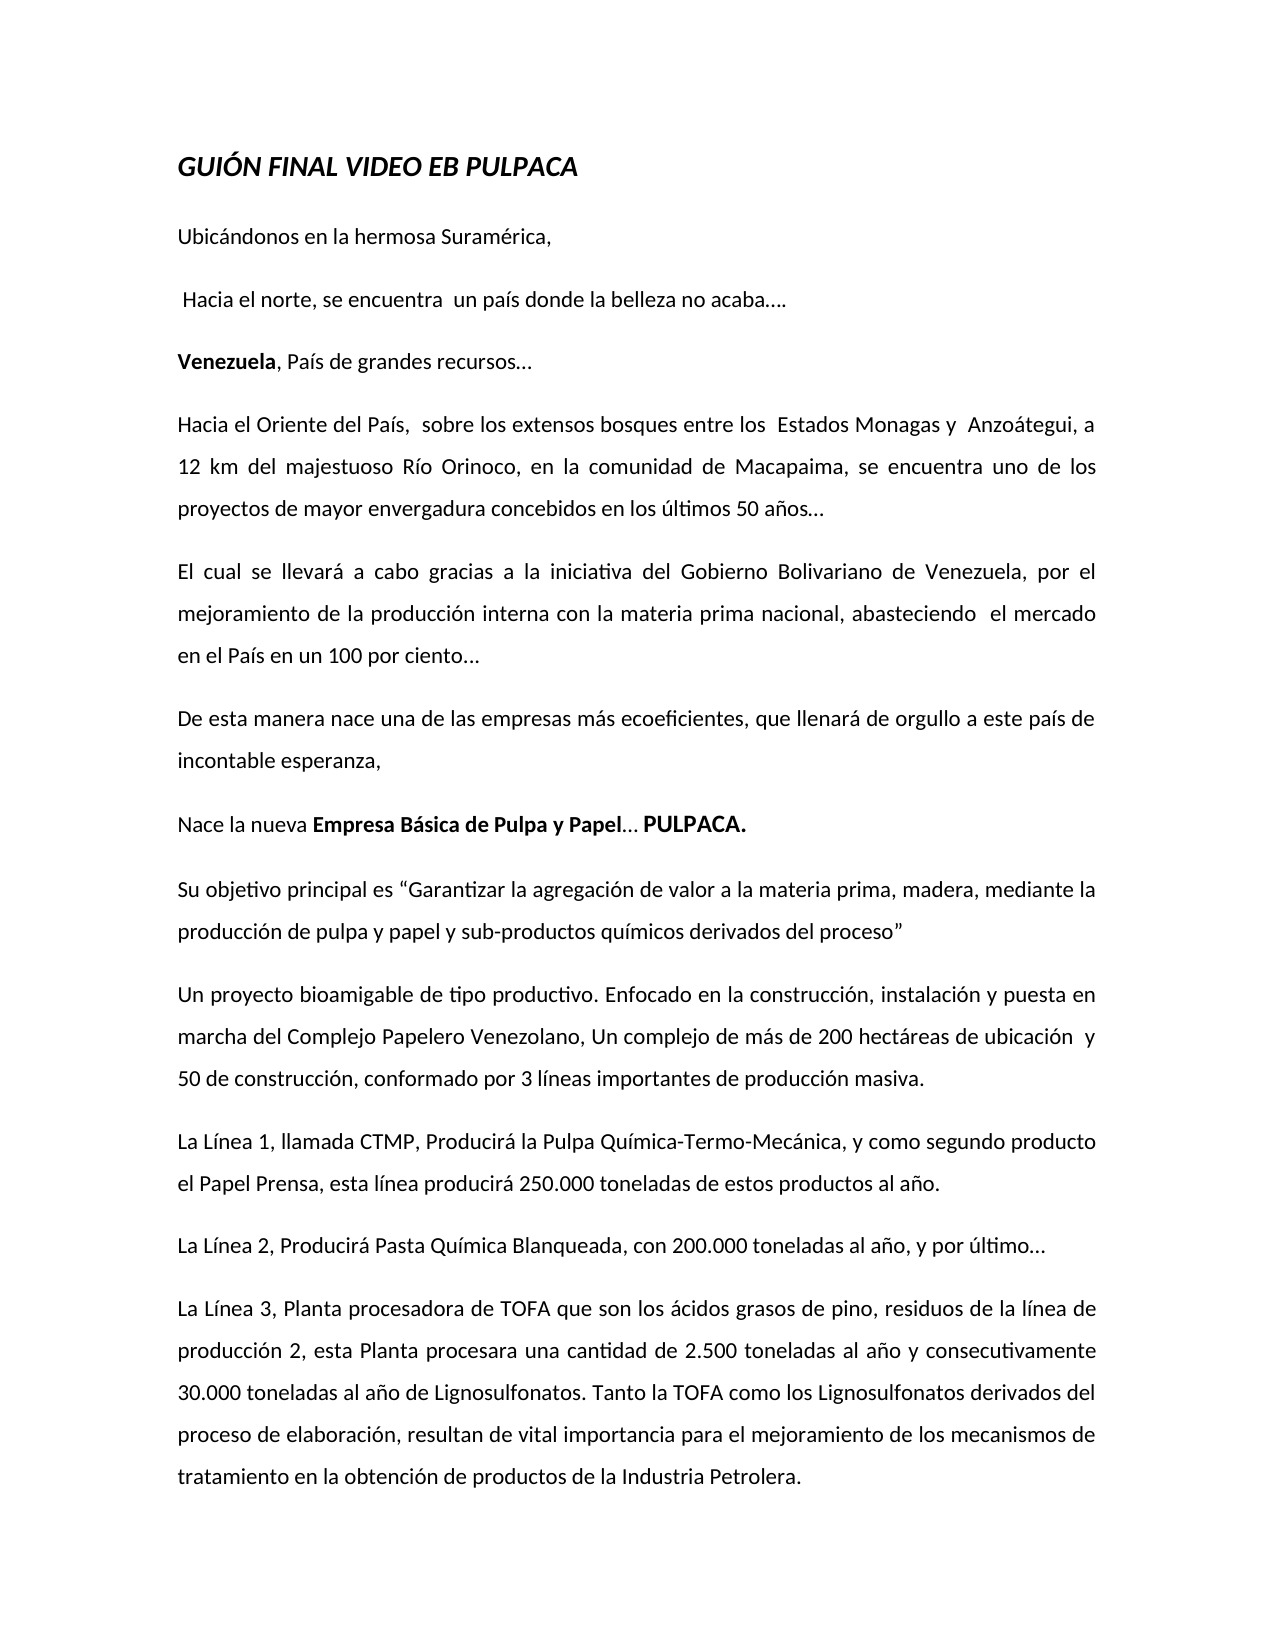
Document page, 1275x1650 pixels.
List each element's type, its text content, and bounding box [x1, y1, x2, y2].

text Ubicándonos en la hermosa Suramérica, [177, 222, 1098, 250]
text Un proyecto bioamigable de tipo productivo. Enfocado en la construcción, instalación y puesta en marcha del Complejo Papelero Venezolano, Un complejo de más de 200 hectáreas de ubicación y 50 de construcción, conformado por 3 líneas importantes de producción masiva. [177, 980, 1098, 1092]
text La Línea 2, Producirá Pasta Química Blanqueada, con 200.000 toneladas al año, y por último… [177, 1232, 1098, 1259]
text La Línea 1, llamada CTMP, Producirá la Pulpa Química-Termo-Mecánica, y como segundo producto el Papel Prensa, esta línea producirá 250.000 toneladas de estos productos al año. [177, 1127, 1098, 1197]
text De esta manera nace una de las empresas más ecoeficientes, que llenará de orgullo a este país de incontable esperanza, [177, 704, 1098, 774]
text El cual se llevará a cabo gracias a la iniciativa del Gobierno Bolivariano de Venezuela, por el mejoramiento de la producción interna con la materia prima nacional, abasteciendo el mercado en el País en un 100 por ciento... [177, 557, 1098, 669]
text Hacia el Oriente del País, sobre los extensos bosques entre los Estados Monagas y Anzoátegui, a 12 km del majestuoso Río Orinoco, en la comunidad de Macapaima, se encuentra uno de los proyectos de mayor envergadura concebidos en los últimos 50 años… [177, 410, 1098, 522]
text Su objetivo principal es “Garantizar la agregación de valor a la materia prima, madera, mediante la producción de pulpa y papel y sub-productos químicos derivados del proceso” [177, 875, 1098, 945]
text GUIÓN FINAL VIDEO EB PULPACA [177, 148, 1098, 183]
text Venezuela, País de grandes recursos… [177, 347, 1098, 376]
text Nace la nueva Empresa Básica de Pulpa y Papel… PULPACA. [177, 809, 1098, 839]
text Hacia el norte, se encuentra un país donde la belleza no acaba…. [177, 285, 1098, 313]
text La Línea 3, Planta procesadora de TOFA que son los ácidos grasos de pino, residuos de la línea de producción 2, esta Planta procesara una cantidad de 2.500 toneladas al año y consecutivamente 30.000 toneladas al año de Lignosulfonatos. Tanto la TOFA como los Lignosulfonatos derivados del proceso de elaboración, resultan de vital importancia para el mejoramiento de los mecanismos de tratamiento en la obtención de productos de la Industria Petrolera. [177, 1294, 1098, 1490]
